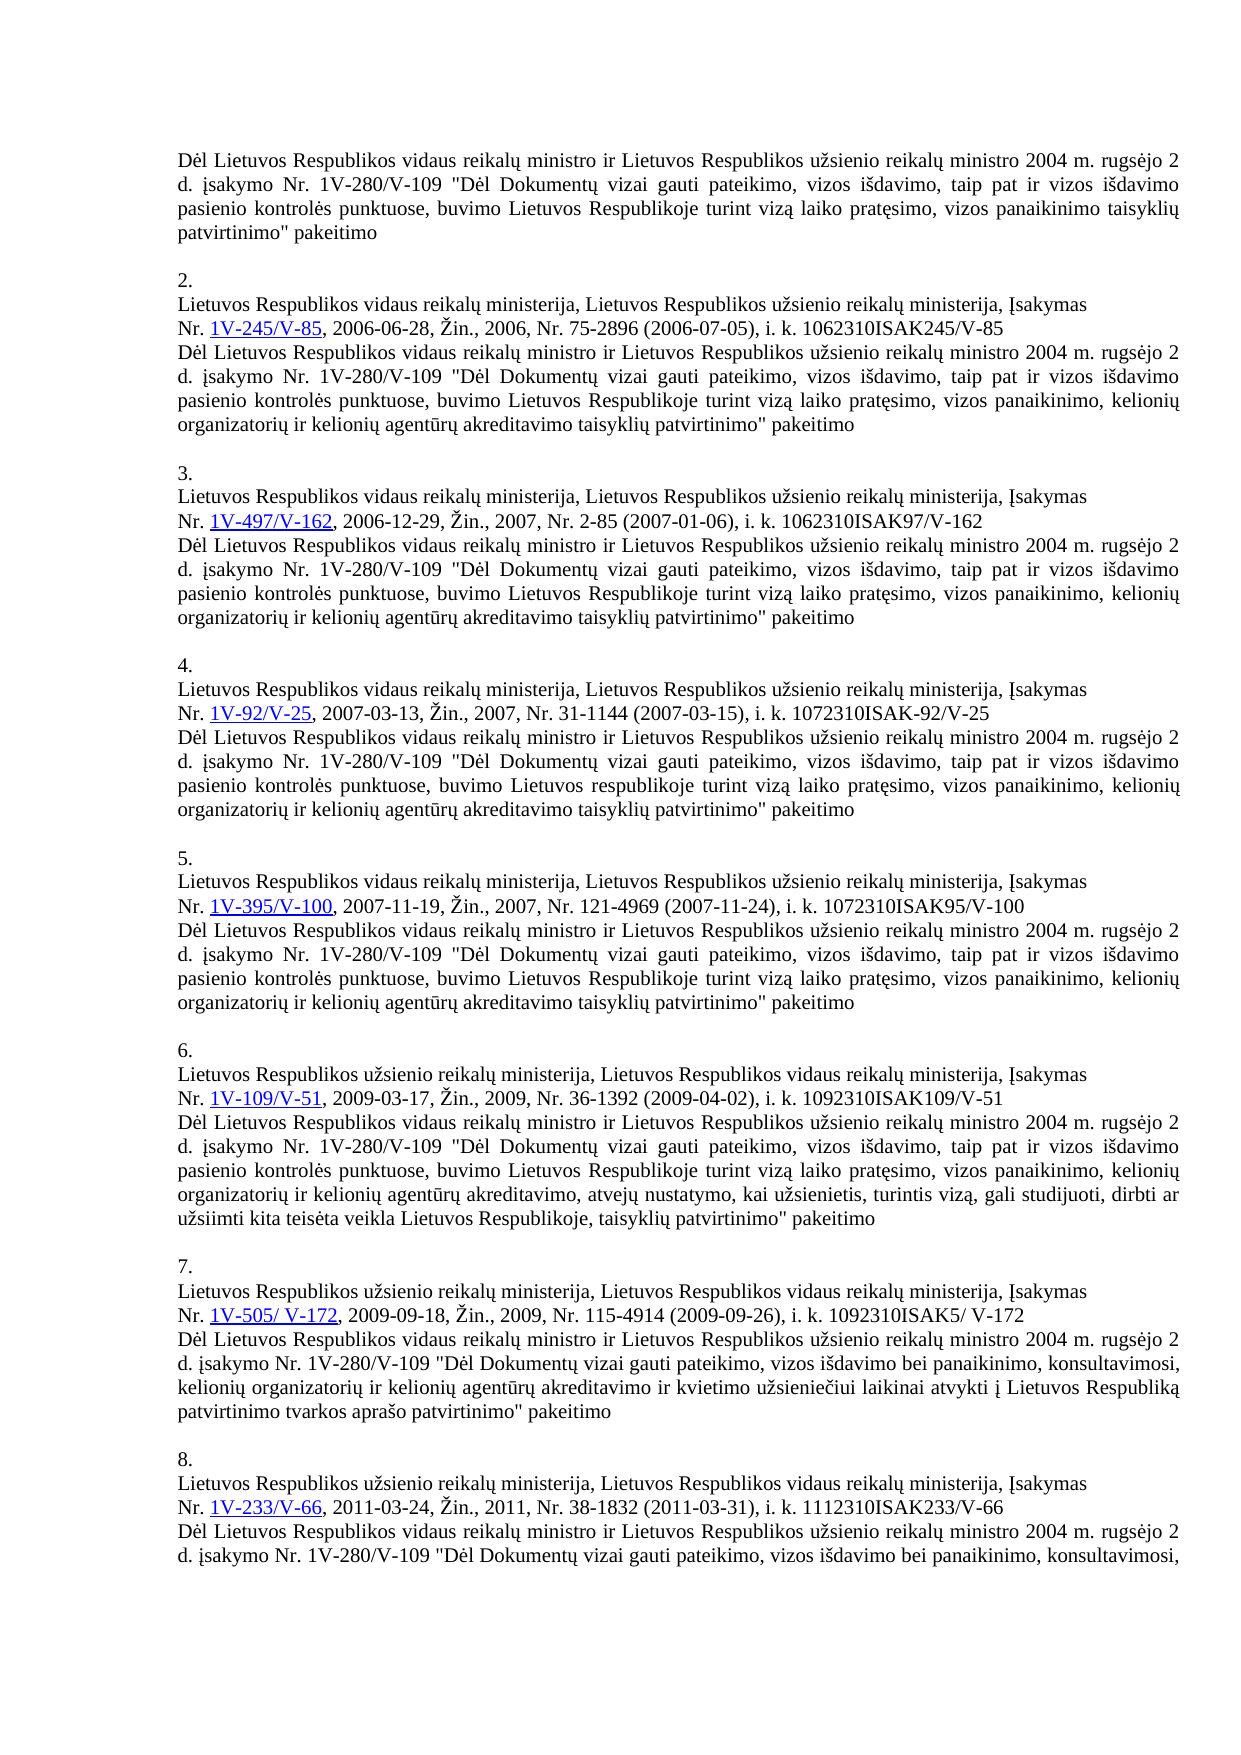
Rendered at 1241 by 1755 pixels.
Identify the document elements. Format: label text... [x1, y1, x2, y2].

text Nr. 1V-505/ V-172, 2009-09-18, Žin., 2009, Nr. 115-4914 (2009-09-26), i. k. 1092310ISAK5/ V-172 [177, 1303, 1181, 1327]
text Dėl Lietuvos Respublikos vidaus reikalų ministro ir Lietuvos Respublikos užsienio reikalų ministro 2004 m. rugsėjo 2 d. įsakymo Nr. 1V-280/V-109 "Dėl Dokumentų vizai gauti pateikimo, vizos išdavimo, taip pat ir vizos išdavimo pasienio kontrolės punktuose, buvimo Lietuvos respublikoje turint vizą laiko pratęsimo, vizos panaikinimo, kelionių organizatorių ir kelionių agentūrų akreditavimo taisyklių patvirtinimo" pakeitimo [177, 725, 1181, 821]
text Nr. 1V-92/V-25, 2007-03-13, Žin., 2007, Nr. 31-1144 (2007-03-15), i. k. 1072310ISAK-92/V-25 [177, 701, 1181, 725]
text Nr. 1V-497/V-162, 2006-12-29, Žin., 2007, Nr. 2-85 (2007-01-06), i. k. 1062310ISAK97/V-162 [177, 508, 1181, 533]
text 6. [177, 1038, 1181, 1062]
text 3. [177, 460, 1181, 484]
text Dėl Lietuvos Respublikos vidaus reikalų ministro ir Lietuvos Respublikos užsienio reikalų ministro 2004 m. rugsėjo 2 d. įsakymo Nr. 1V-280/V-109 "Dėl Dokumentų vizai gauti pateikimo, vizos išdavimo, taip pat ir vizos išdavimo pasienio kontrolės punktuose, buvimo Lietuvos Respublikoje turint vizą laiko pratęsimo, vizos panaikinimo, kelionių organizatorių ir kelionių agentūrų akreditavimo taisyklių patvirtinimo" pakeitimo [177, 340, 1181, 436]
text Lietuvos Respublikos užsienio reikalų ministerija, Lietuvos Respublikos vidaus reikalų ministerija, Įsakymas [177, 1062, 1181, 1086]
text Dėl Lietuvos Respublikos vidaus reikalų ministro ir Lietuvos Respublikos užsienio reikalų ministro 2004 m. rugsėjo 2 d. įsakymo Nr. 1V-280/V-109 "Dėl Dokumentų vizai gauti pateikimo, vizos išdavimo, taip pat ir vizos išdavimo pasienio kontrolės punktuose, buvimo Lietuvos Respublikoje turint vizą laiko pratęsimo, vizos panaikinimo, kelionių organizatorių ir kelionių agentūrų akreditavimo taisyklių patvirtinimo" pakeitimo [177, 918, 1181, 1014]
text Lietuvos Respublikos užsienio reikalų ministerija, Lietuvos Respublikos vidaus reikalų ministerija, Įsakymas [177, 1278, 1181, 1303]
text Lietuvos Respublikos vidaus reikalų ministerija, Lietuvos Respublikos užsienio reikalų ministerija, Įsakymas [177, 869, 1181, 893]
text Lietuvos Respublikos vidaus reikalų ministerija, Lietuvos Respublikos užsienio reikalų ministerija, Įsakymas [177, 292, 1181, 316]
text Dėl Lietuvos Respublikos vidaus reikalų ministro ir Lietuvos Respublikos užsienio reikalų ministro 2004 m. rugsėjo 2 d. įsakymo Nr. 1V-280/V-109 "Dėl Dokumentų vizai gauti pateikimo, vizos išdavimo, taip pat ir vizos išdavimo pasienio kontrolės punktuose, buvimo Lietuvos Respublikoje turint vizą laiko pratęsimo, vizos panaikinimo, kelionių organizatorių ir kelionių agentūrų akreditavimo taisyklių patvirtinimo" pakeitimo [177, 533, 1181, 629]
text 7. [177, 1254, 1181, 1278]
text Lietuvos Respublikos vidaus reikalų ministerija, Lietuvos Respublikos užsienio reikalų ministerija, Įsakymas [177, 677, 1181, 701]
text 4. [177, 653, 1181, 677]
text Dėl Lietuvos Respublikos vidaus reikalų ministro ir Lietuvos Respublikos užsienio reikalų ministro 2004 m. rugsėjo 2 d. įsakymo Nr. 1V-280/V-109 "Dėl Dokumentų vizai gauti pateikimo, vizos išdavimo, taip pat ir vizos išdavimo pasienio kontrolės punktuose, buvimo Lietuvos Respublikoje turint vizą laiko pratęsimo, vizos panaikinimo, kelionių organizatorių ir kelionių agentūrų akreditavimo, atvejų nustatymo, kai užsienietis, turintis vizą, gali studijuoti, dirbti ar užsiimti kita teisėta veikla Lietuvos Respublikoje, taisyklių patvirtinimo" pakeitimo [177, 1110, 1181, 1230]
text Nr. 1V-233/V-66, 2011-03-24, Žin., 2011, Nr. 38-1832 (2011-03-31), i. k. 1112310ISAK233/V-66 [177, 1495, 1181, 1519]
text Dėl Lietuvos Respublikos vidaus reikalų ministro ir Lietuvos Respublikos užsienio reikalų ministro 2004 m. rugsėjo 2 d. įsakymo Nr. 1V-280/V-109 "Dėl Dokumentų vizai gauti pateikimo, vizos išdavimo, taip pat ir vizos išdavimo pasienio kontrolės punktuose, buvimo Lietuvos Respublikoje turint vizą laiko pratęsimo, vizos panaikinimo taisyklių patvirtinimo" pakeitimo [177, 148, 1181, 244]
text Lietuvos Respublikos vidaus reikalų ministerija, Lietuvos Respublikos užsienio reikalų ministerija, Įsakymas [177, 484, 1181, 508]
text Nr. 1V-109/V-51, 2009-03-17, Žin., 2009, Nr. 36-1392 (2009-04-02), i. k. 1092310ISAK109/V-51 [177, 1086, 1181, 1110]
text 5. [177, 845, 1181, 869]
text Lietuvos Respublikos užsienio reikalų ministerija, Lietuvos Respublikos vidaus reikalų ministerija, Įsakymas [177, 1471, 1181, 1495]
text Nr. 1V-395/V-100, 2007-11-19, Žin., 2007, Nr. 121-4969 (2007-11-24), i. k. 1072310ISAK95/V-100 [177, 893, 1181, 918]
text Dėl Lietuvos Respublikos vidaus reikalų ministro ir Lietuvos Respublikos užsienio reikalų ministro 2004 m. rugsėjo 2 d. įsakymo Nr. 1V-280/V-109 "Dėl Dokumentų vizai gauti pateikimo, vizos išdavimo bei panaikinimo, konsultavimosi, [177, 1519, 1181, 1567]
text Dėl Lietuvos Respublikos vidaus reikalų ministro ir Lietuvos Respublikos užsienio reikalų ministro 2004 m. rugsėjo 2 d. įsakymo Nr. 1V-280/V-109 "Dėl Dokumentų vizai gauti pateikimo, vizos išdavimo bei panaikinimo, konsultavimosi, kelionių organizatorių ir kelionių agentūrų akreditavimo ir kvietimo užsieniečiui laikinai atvykti į Lietuvos Respubliką patvirtinimo tvarkos aprašo patvirtinimo" pakeitimo [177, 1327, 1181, 1423]
text 8. [177, 1447, 1181, 1471]
text 2. [177, 268, 1181, 292]
text Nr. 1V-245/V-85, 2006-06-28, Žin., 2006, Nr. 75-2896 (2006-07-05), i. k. 1062310ISAK245/V-85 [177, 316, 1181, 340]
